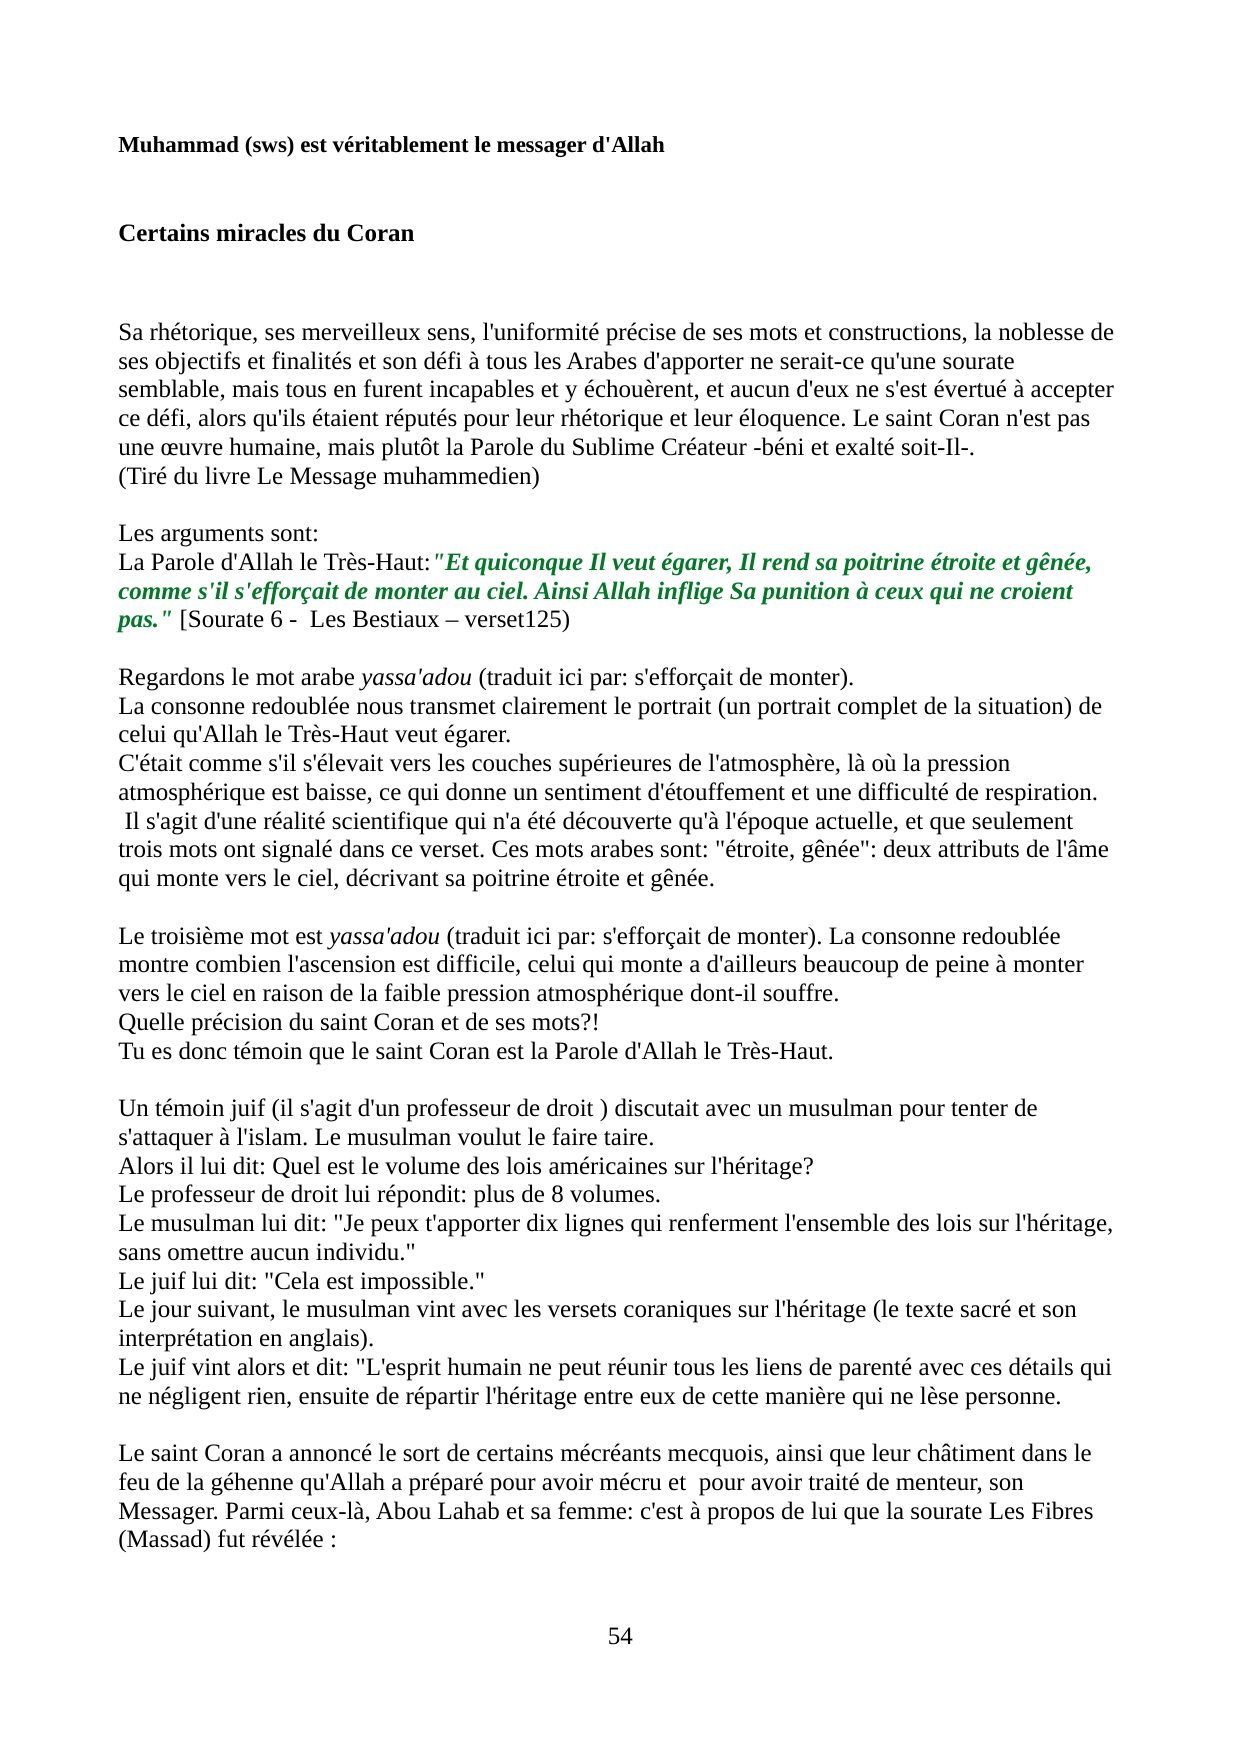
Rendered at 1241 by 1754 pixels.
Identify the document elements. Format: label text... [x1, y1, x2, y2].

text C'était comme s'il s'élevait vers les couches supérieures de l'atmosphère, là où la pression atmosphérique est baisse, ce qui donne un sentiment d'étouffement et une difficulté de respiration. [118, 748, 1122, 806]
text La Parole d'Allah le Très-Haut:"Et quiconque Il veut égarer, Il rend sa poitrine étroite et gênée, comme s'il s'efforçait de monter au ciel. Ainsi Allah inflige Sa punition à ceux qui ne croient pas." [Sourate 6 - Les Bestiaux – verset125) [118, 547, 1122, 633]
text La consonne redoublée nous transmet clairement le portrait (un portrait complet de la situation) de celui qu'Allah le Très-Haut veut égarer. [118, 691, 1122, 748]
text Regardons le mot arabe yassa'adou (traduit ici par: s'efforçait de monter). [118, 662, 1122, 691]
text Le saint Coran a annoncé le sort de certains mécréants mecquois, ainsi que leur châtiment dans le feu de la géhenne qu'Allah a préparé pour avoir mécru et pour avoir traité de menteur, son Messager. Parmi ceux-là, Abou Lahab et sa femme: c'est à propos de lui que la sourate Les Fibres (Massad) fut révélée : [118, 1438, 1122, 1553]
text Alors il lui dit: Quel est le volume des lois américaines sur l'héritage? [118, 1151, 1122, 1179]
text Le juif vint alors et dit: "L'esprit humain ne peut réunir tous les liens de parenté avec ces détails qui ne négligent rien, ensuite de répartir l'héritage entre eux de cette manière qui ne lèse personne. [118, 1352, 1122, 1409]
text (Tiré du livre Le Message muhammedien) [118, 461, 1122, 489]
text Le juif lui dit: "Cela est impossible." [118, 1266, 1122, 1294]
text Le professeur de droit lui répondit: plus de 8 volumes. [118, 1179, 1122, 1208]
text Tu es donc témoin que le saint Coran est la Parole d'Allah le Très-Haut. [118, 1036, 1122, 1064]
text Un témoin juif (il s'agit d'un professeur de droit ) discutait avec un musulman pour tenter de s'attaquer à l'islam. Le musulman voulut le faire taire. [118, 1093, 1122, 1151]
text Le troisième mot est yassa'adou (traduit ici par: s'efforçait de monter). La consonne redoublée montre combien l'ascension est difficile, celui qui monte a d'ailleurs beaucoup de peine à monter vers le ciel en raison de la faible pression atmosphérique dont-il souffre. [118, 921, 1122, 1007]
text Les arguments sont: [118, 518, 1122, 547]
text Il s'agit d'une réalité scientifique qui n'a été découverte qu'à l'époque actuelle, et que seulement trois mots ont signalé dans ce verset. Ces mots arabes sont: "étroite, gênée": deux attributs de l'âme qui monte vers le ciel, décrivant sa poitrine étroite et gênée. [118, 806, 1122, 892]
text Certains miracles du Coran [118, 218, 1122, 247]
text Le jour suivant, le musulman vint avec les versets coraniques sur l'héritage (le texte sacré et son interprétation en anglais). [118, 1294, 1122, 1352]
text Quelle précision du saint Coran et de ses mots?! [118, 1007, 1122, 1036]
text Le musulman lui dit: "Je peux t'apporter dix lignes qui renferment l'ensemble des lois sur l'héritage, sans omettre aucun individu." [118, 1208, 1122, 1266]
text Sa rhétorique, ses merveilleux sens, l'uniformité précise de ses mots et constructions, la noblesse de ses objectifs et finalités et son défi à tous les Arabes d'apporter ne serait-ce qu'une sourate semblable, mais tous en furent incapables et y échouèrent, et aucun d'eux ne s'est évertué à accepter ce défi, alors qu'ils étaient réputés pour leur rhétorique et leur éloquence. Le saint Coran n'est pas une œuvre humaine, mais plutôt la Parole du Sublime Créateur -béni et exalté soit-Il-. [118, 317, 1122, 461]
